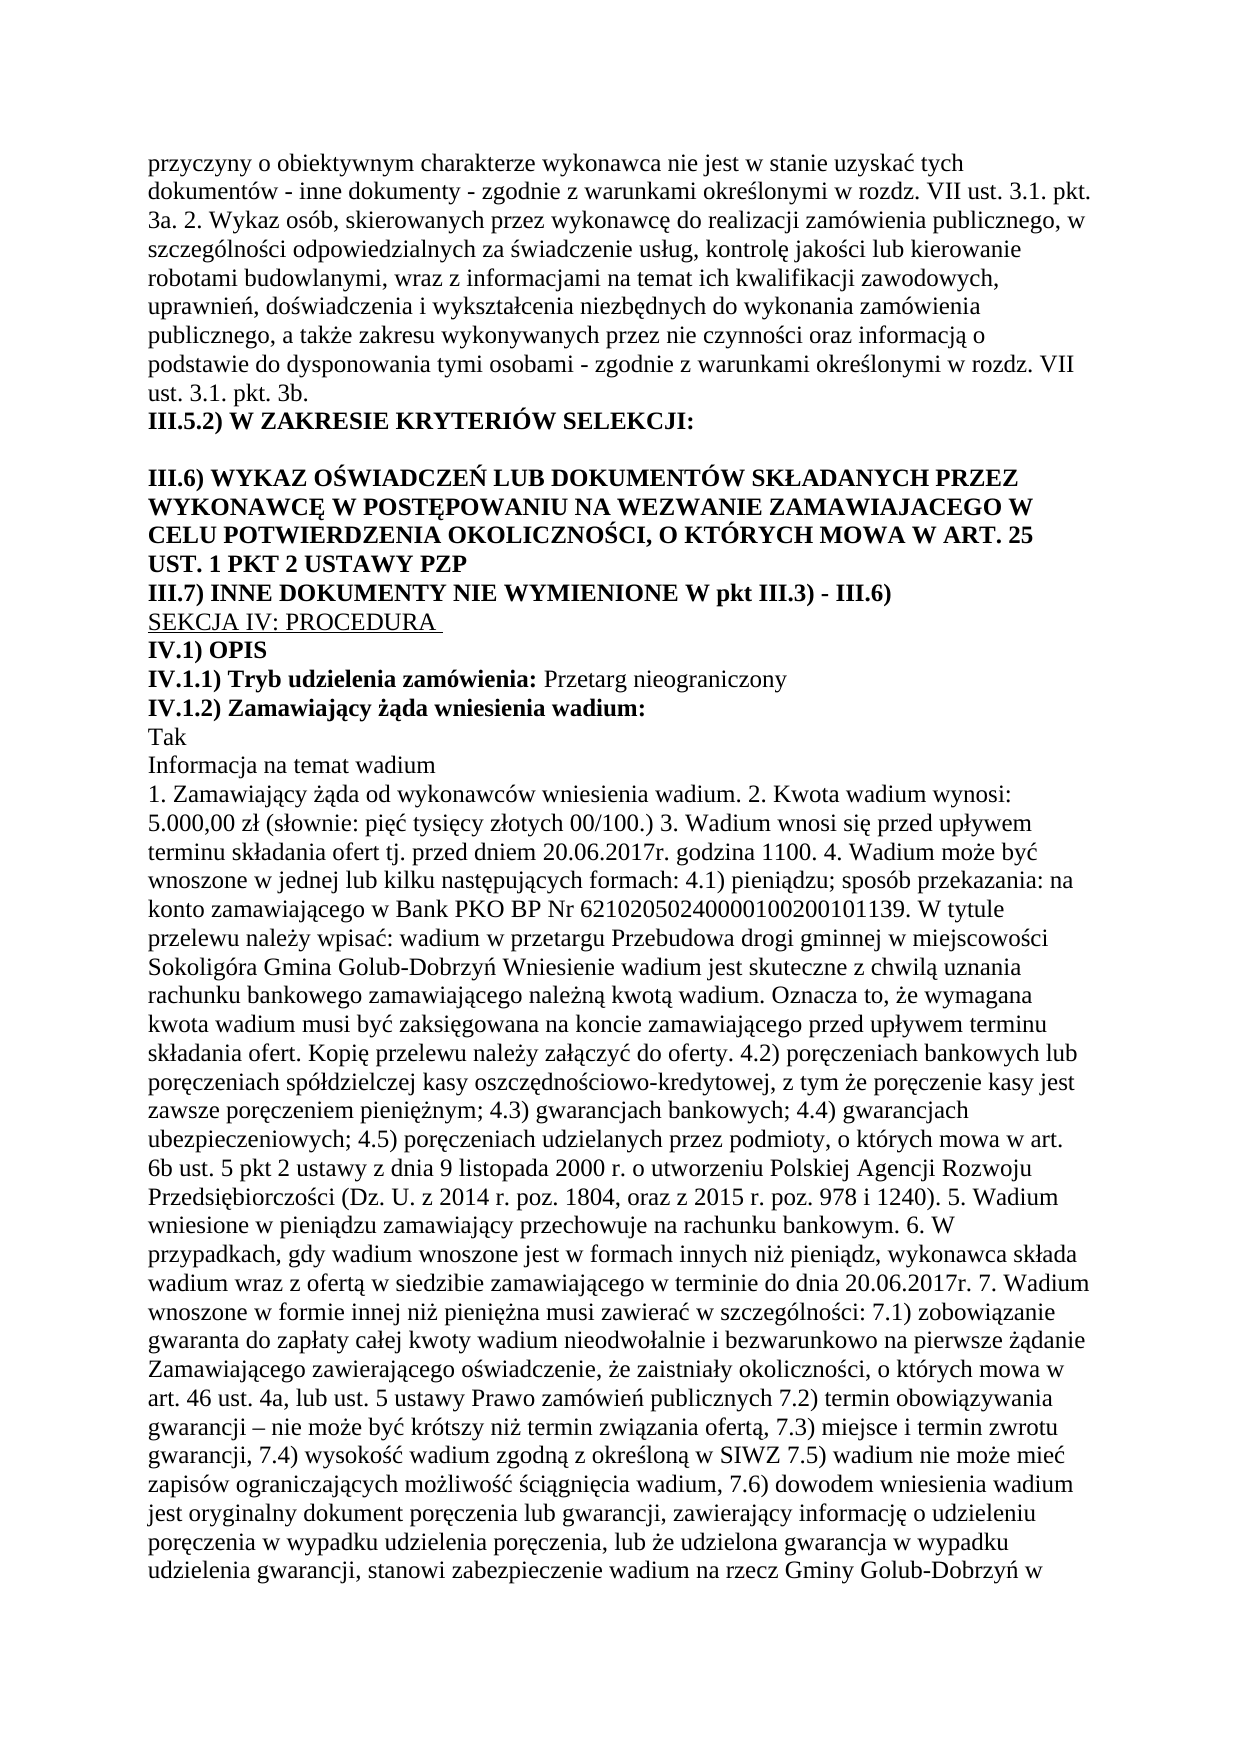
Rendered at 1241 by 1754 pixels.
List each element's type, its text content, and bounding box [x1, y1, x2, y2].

text przyczyny o obiektywnym charakterze wykonawca nie jest w stanie uzyskać tych dokumentów - inne dokumenty - zgodnie z warunkami określonymi w rozdz. VII ust. 3.1. pkt. 3a. 2. Wykaz osób, skierowanych przez wykonawcę do realizacji zamówienia publicznego, w szczególności odpowiedzialnych za świadczenie usług, kontrolę jakości lub kierowanie robotami budowlanymi, wraz z informacjami na temat ich kwalifikacji zawodowych, uprawnień, doświadczenia i wykształcenia niezbędnych do wykonania zamówienia publicznego, a także zakresu wykonywanych przez nie czynności oraz informacją o podstawie do dysponowania tymi osobami - zgodnie z warunkami określonymi w rozdz. VII ust. 3.1. pkt. 3b. III.5.2) W ZAKRESIE KRYTERIÓW SELEKCJI: [148, 148, 1093, 463]
text IV.1) OPIS IV.1.1) Tryb udzielenia zamówienia: Przetarg nieograniczony IV.1.2) Zamawiający żąda wniesienia wadium: [148, 636, 1093, 722]
text III.7) INNE DOKUMENTY NIE WYMIENIONE W pkt III.3) - III.6) [148, 578, 1093, 607]
text SEKCJA IV: PROCEDURA [148, 607, 1093, 636]
text Tak Informacja na temat wadium 1. Zamawiający żąda od wykonawców wniesienia wadium. 2. Kwota wadium wynosi: 5.000,00 zł (słownie: pięć tysięcy złotych 00/100.) 3. Wadium wnosi się przed upływem terminu składania ofert tj. przed dniem 20.06.2017r. godzina 1100. 4. Wadium może być wnoszone w jednej lub kilku następujących formach: 4.1) pieniądzu; sposób przekazania: na konto zamawiającego w Bank PKO BP Nr 62102050240000100200101139. W tytule przelewu należy wpisać: wadium w przetargu Przebudowa drogi gminnej w miejscowości Sokoligóra Gmina Golub-Dobrzyń Wniesienie wadium jest skuteczne z chwilą uznania rachunku bankowego zamawiającego należną kwotą wadium. Oznacza to, że wymagana kwota wadium musi być zaksięgowana na koncie zamawiającego przed upływem terminu składania ofert. Kopię przelewu należy załączyć do oferty. 4.2) poręczeniach bankowych lub poręczeniach spółdzielczej kasy oszczędnościowo-kredytowej, z tym że poręczenie kasy jest zawsze poręczeniem pieniężnym; 4.3) gwarancjach bankowych; 4.4) gwarancjach ubezpieczeniowych; 4.5) poręczeniach udzielanych przez podmioty, o których mowa w art. 6b ust. 5 pkt 2 ustawy z dnia 9 listopada 2000 r. o utworzeniu Polskiej Agencji Rozwoju Przedsiębiorczości (Dz. U. z 2014 r. poz. 1804, oraz z 2015 r. poz. 978 i 1240). 5. Wadium wniesione w pieniądzu zamawiający przechowuje na rachunku bankowym. 6. W przypadkach, gdy wadium wnoszone jest w formach innych niż pieniądz, wykonawca składa wadium wraz z ofertą w siedzibie zamawiającego w terminie do dnia 20.06.2017r. 7. Wadium wnoszone w formie innej niż pieniężna musi zawierać w szczególności: 7.1) zobowiązanie gwaranta do zapłaty całej kwoty wadium nieodwołalnie i bezwarunkowo na pierwsze żądanie Zamawiającego zawierającego oświadczenie, że zaistniały okoliczności, o których mowa w art. 46 ust. 4a, lub ust. 5 ustawy Prawo zamówień publicznych 7.2) termin obowiązywania gwarancji – nie może być krótszy niż termin związania ofertą, 7.3) miejsce i termin zwrotu gwarancji, 7.4) wysokość wadium zgodną z określoną w SIWZ 7.5) wadium nie może mieć zapisów ograniczających możliwość ściągnięcia wadium, 7.6) dowodem wniesienia wadium jest oryginalny dokument poręczenia lub gwarancji, zawierający informację o udzieleniu poręczenia w wypadku udzielenia poręczenia, lub że udzielona gwarancja w wypadku udzielenia gwarancji, stanowi zabezpieczenie wadium na rzecz Gminy Golub-Dobrzyń w [148, 722, 1093, 1584]
text III.6) WYKAZ OŚWIADCZEŃ LUB DOKUMENTÓW SKŁADANYCH PRZEZ WYKONAWCĘ W POSTĘPOWANIU NA WEZWANIE ZAMAWIAJACEGO W CELU POTWIERDZENIA OKOLICZNOŚCI, O KTÓRYCH MOWA W ART. 25 UST. 1 PKT 2 USTAWY PZP [148, 463, 1093, 578]
